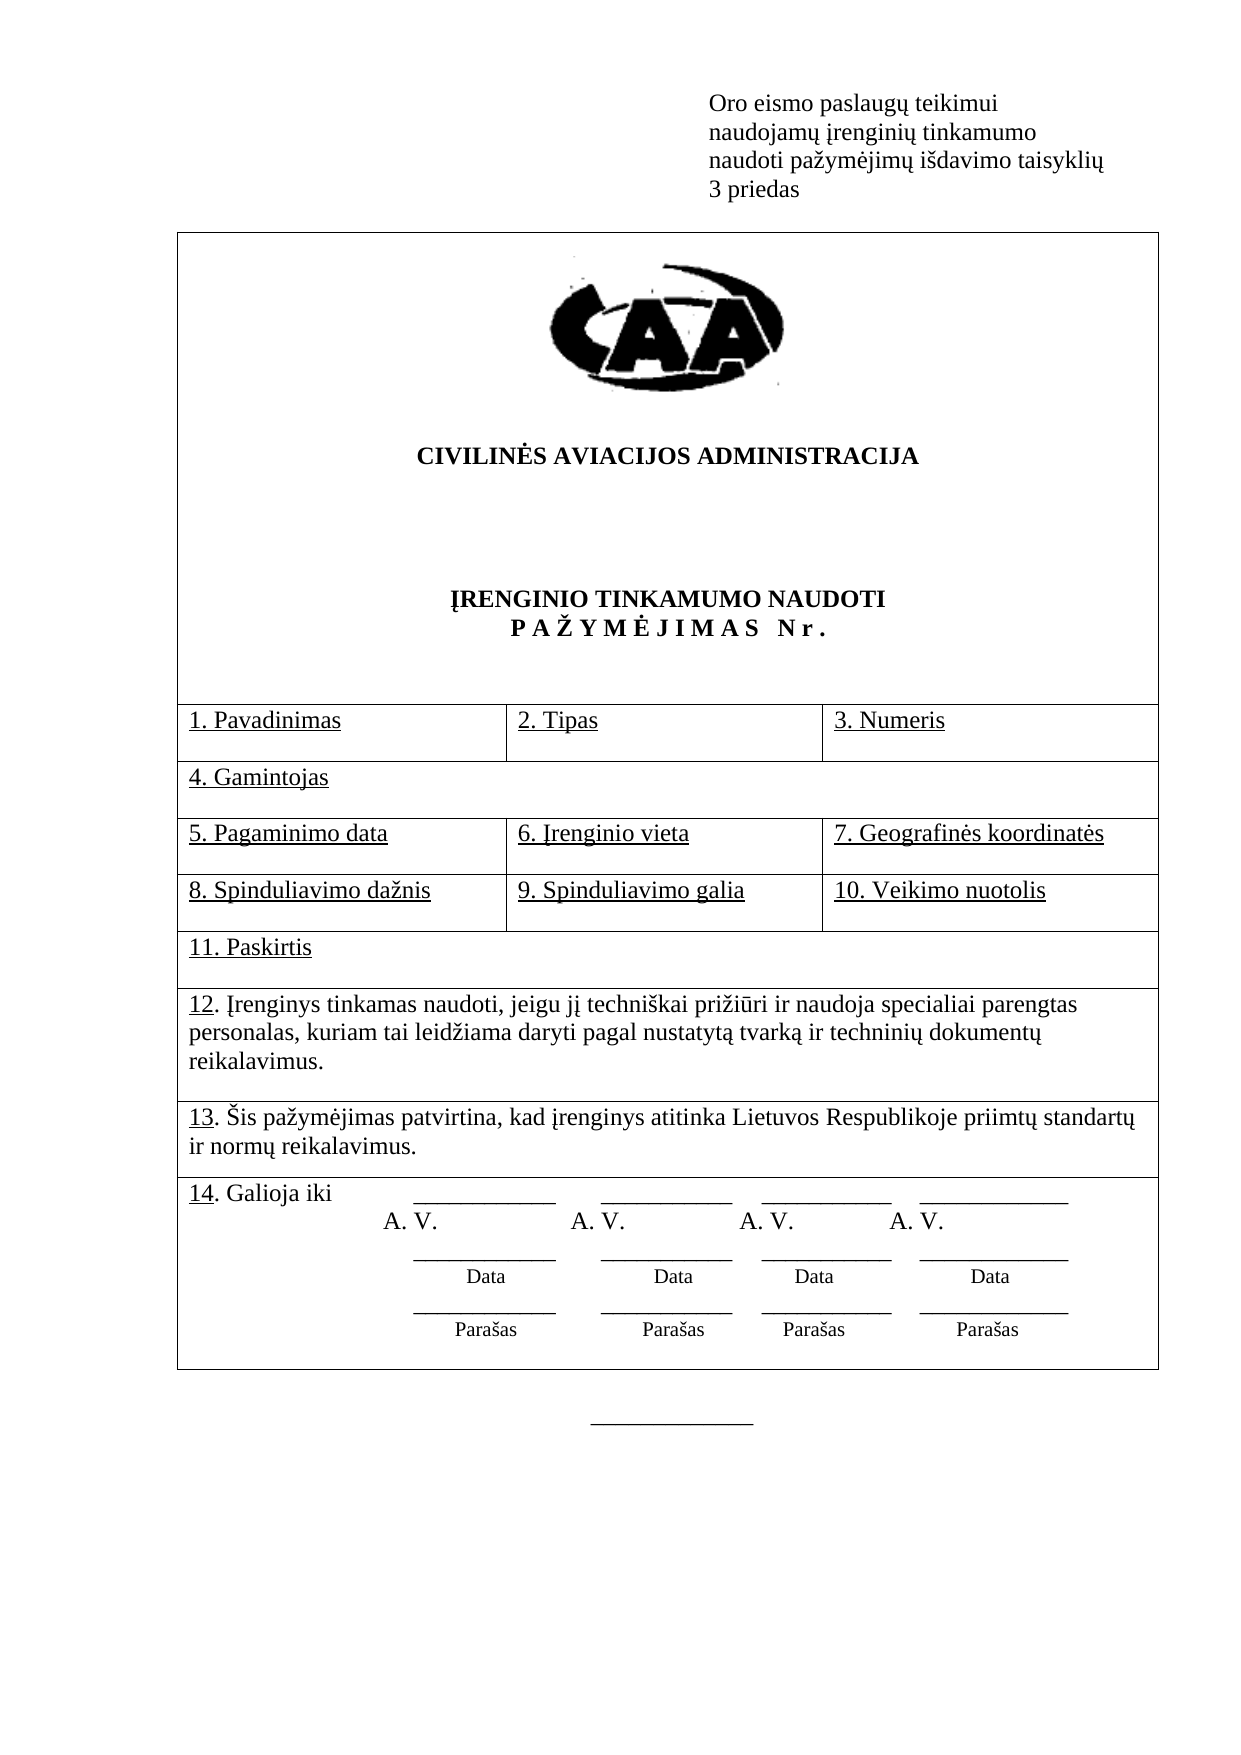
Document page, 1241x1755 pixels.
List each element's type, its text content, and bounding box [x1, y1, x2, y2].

table_cell 5. Pagaminimo data [178, 819, 506, 874]
text naudojamų įrenginių tinkamumo [177, 117, 1166, 145]
table_cell 9. Spinduliavimo galia [507, 875, 822, 931]
table_cell 6. Įrenginio vieta [507, 819, 822, 874]
table_cell 14. Galioja iki A. V. A. V. A. V. A. V. Data Data Data Data Parašas Parašas Parašas Parašas [178, 1178, 1158, 1369]
table_cell 13. Šis pažymėjimas patvirtina, kad įrenginys atitinka Lietuvos Respublikoje priimtų standartų ir normų reikalavimus. [178, 1102, 1158, 1177]
table_cell 7. Geografinės koordinatės [823, 819, 1158, 874]
table_cell 4. Gamintojas [178, 762, 1158, 817]
text naudoti pažymėjimų išdavimo taisyklių [177, 145, 1166, 174]
table_cell 8. Spinduliavimo dažnis [178, 875, 506, 931]
table_cell 10. Veikimo nuotolis [823, 875, 1158, 931]
text _____________ [177, 1399, 1166, 1428]
table_cell 12. Įrenginys tinkamas naudoti, jeigu jį techniškai prižiūri ir naudoja specialiai parengtas personalas, kuriam tai leidžiama daryti pagal nustatytą tvarką ir techninių dokumentų reikalavimus. [178, 989, 1158, 1101]
text Oro eismo paslaugų teikimui [177, 88, 1166, 117]
table_cell 2. Tipas [507, 705, 822, 761]
table_cell 3. Numeris [823, 705, 1158, 761]
table_header CIVILINĖS AVIACIJOS ADMINISTRACIJA ĮRENGINIO TINKAMUMO NAUDOTI PAŽYMĖJIMAS Nr. [178, 233, 1158, 704]
table_cell 1. Pavadinimas [178, 705, 506, 761]
text 3 priedas [177, 174, 1166, 203]
table_cell 11. Paskirtis [178, 932, 1158, 988]
